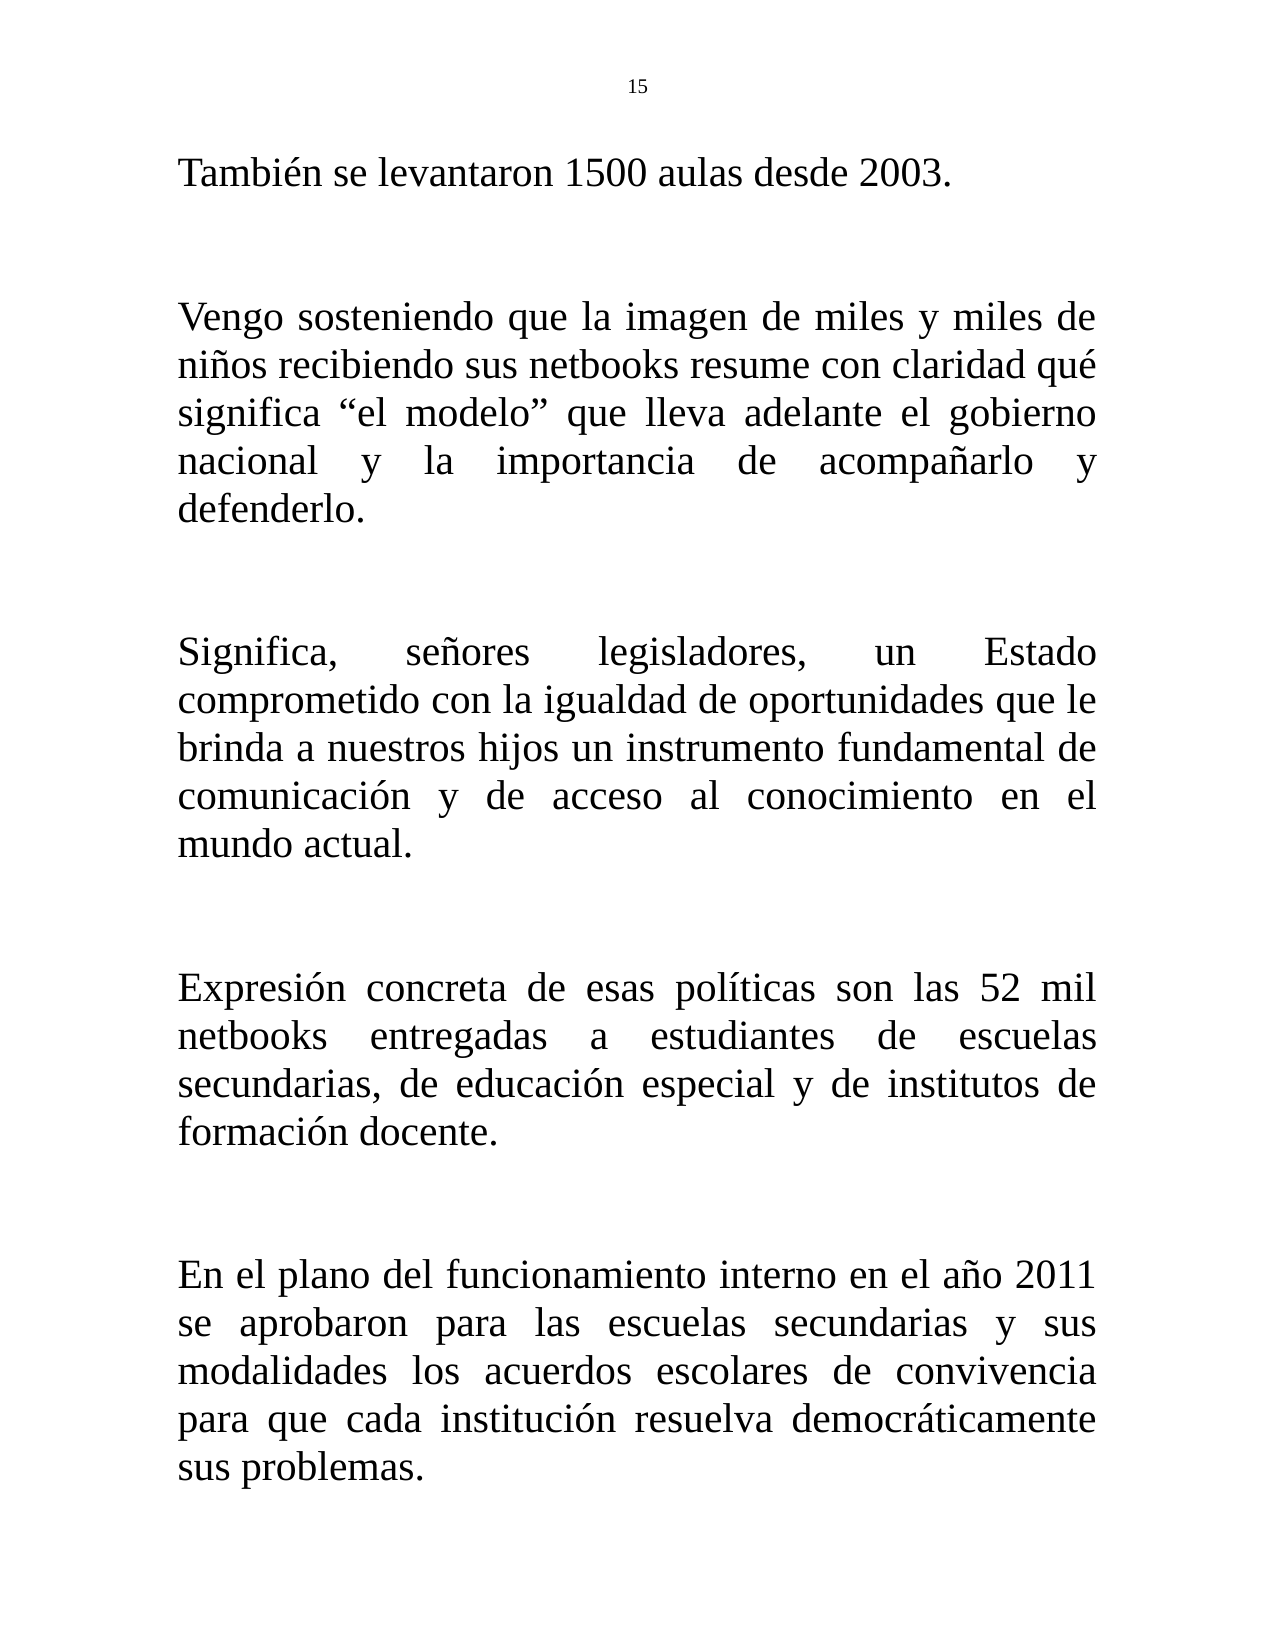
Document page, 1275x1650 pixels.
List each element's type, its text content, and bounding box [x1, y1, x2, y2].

text También se levantaron 1500 aulas desde 2003. [177, 148, 1098, 196]
text Vengo sosteniendo que la imagen de miles y miles de niños recibiendo sus netbooks resume con claridad qué significa “el modelo” que lleva adelante el gobierno nacional y la importancia de acompañarlo y defenderlo. [177, 291, 1098, 531]
text Significa, señores legisladores, un Estado comprometido con la igualdad de oportunidades que le brinda a nuestros hijos un instrumento fundamental de comunicación y de acceso al conocimiento en el mundo actual. [177, 627, 1098, 866]
text En el plano del funcionamiento interno en el año 2011 se aprobaron para las escuelas secundarias y sus modalidades los acuerdos escolares de convivencia para que cada institución resuelva democráticamente sus problemas. [177, 1250, 1098, 1489]
text Expresión concreta de esas políticas son las 52 mil netbooks entregadas a estudiantes de escuelas secundarias, de educación especial y de institutos de formación docente. [177, 962, 1098, 1154]
